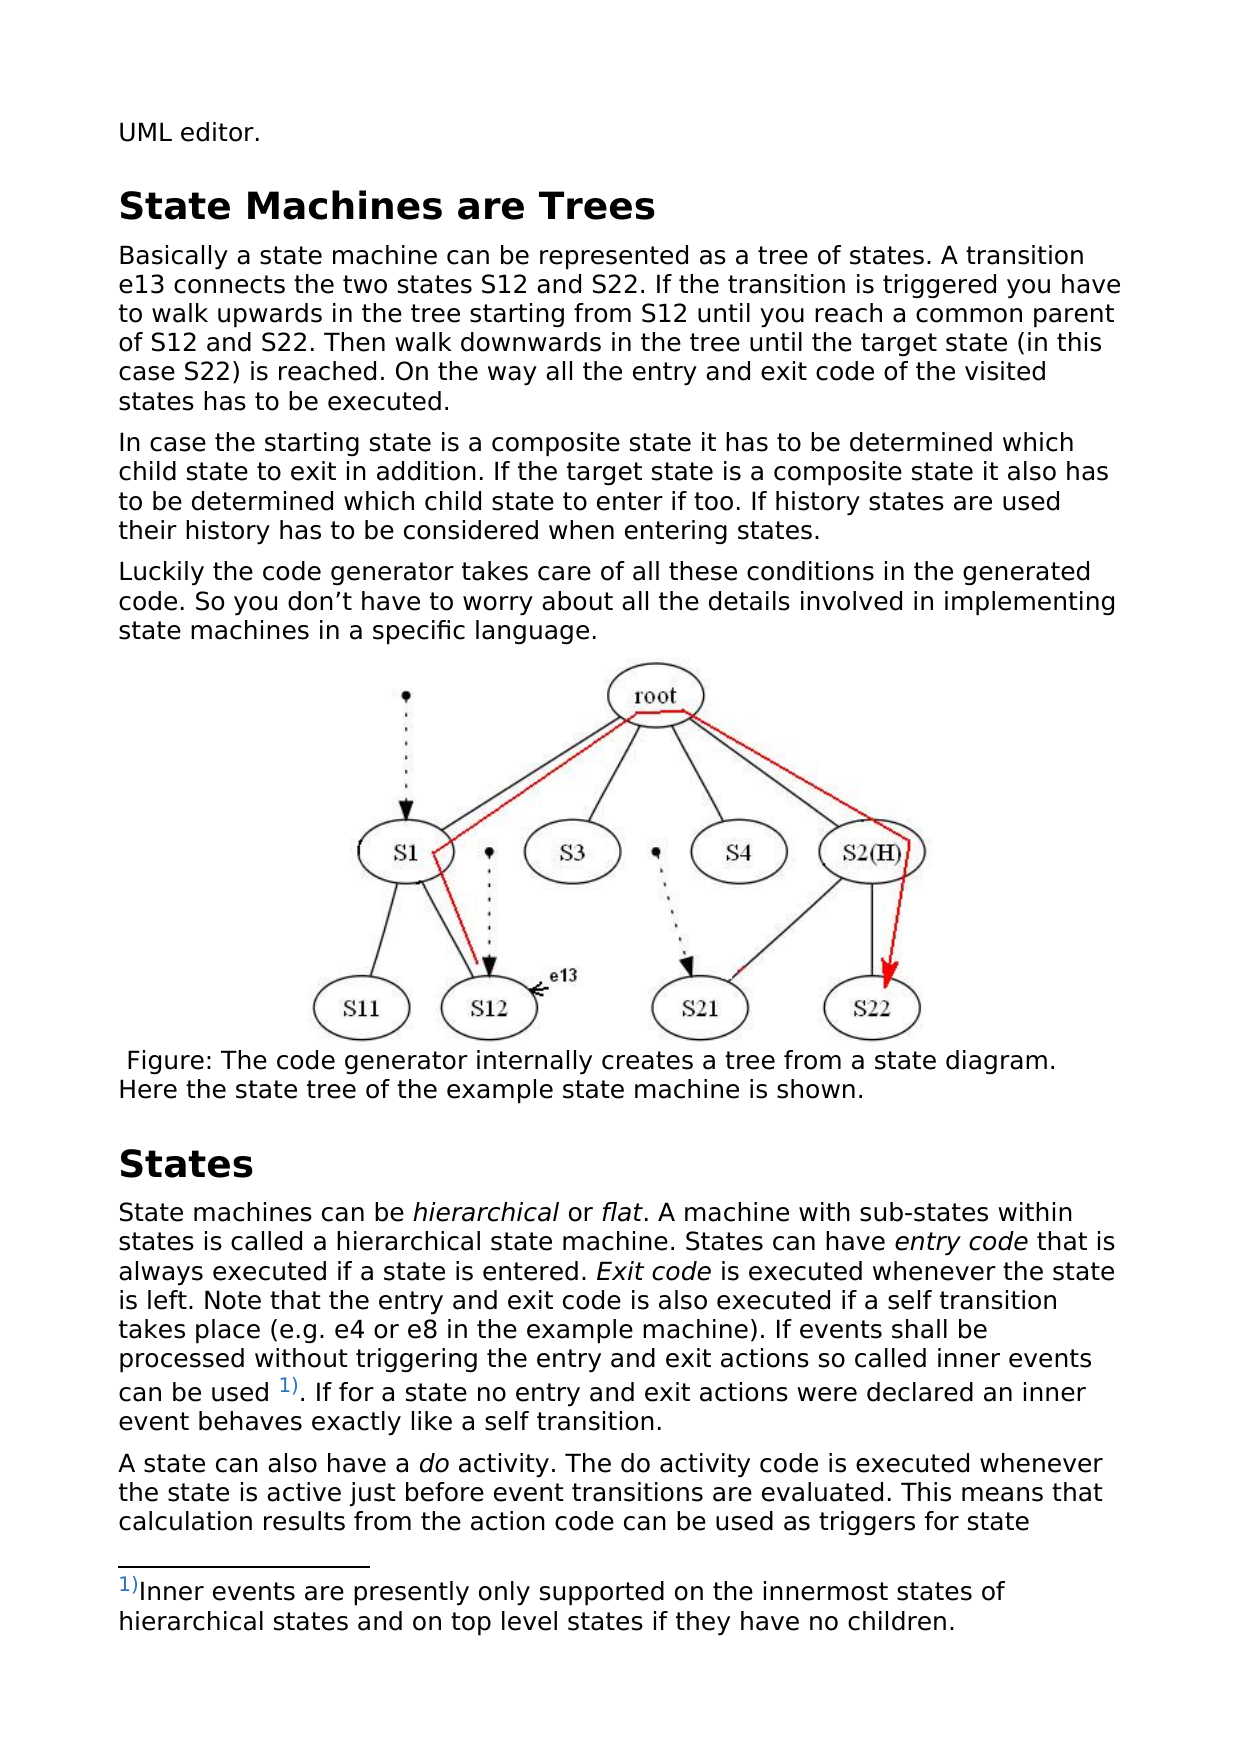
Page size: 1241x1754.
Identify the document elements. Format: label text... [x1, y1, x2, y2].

picture [307, 657, 933, 1047]
subtitle State Machines are Trees [118, 185, 1122, 228]
text In case the starting state is a composite state it has to be determined which child state to exit in addition. If the target state is a composite state it also has to be determined which child state to enter if too. If history states are used their history has to be considered when entering states. [118, 428, 1122, 545]
subtitle States [118, 1142, 1122, 1186]
text A state can also have a do activity. The do activity code is executed whenever the state is active just before event transitions are evaluated. This means that calculation results from the action code can be used as triggers for state [118, 1449, 1122, 1537]
text UML editor. [118, 118, 1122, 147]
text Inner events are presently only supported on the innermost states of hierarchical states and on top level states if they have no children. [118, 1573, 1122, 1636]
text Basically a state machine can be represented as a tree of states. A transition e13 connects the two states S12 and S22. If the transition is triggered you have to walk upwards in the tree starting from S12 until you reach a common parent of S12 and S22. Then walk downwards in the tree until the target state (in this case S22) is reached. On the way all the entry and exit code of the visited states has to be executed. [118, 241, 1122, 416]
text Figure: The code generator internally creates a tree from a state diagram. Here the state tree of the example state machine is shown. [118, 658, 1122, 1105]
text Luckily the code generator takes care of all these conditions in the generated code. So you don’t have to worry about all the details involved in implementing state machines in a specific language. [118, 558, 1122, 645]
text State machines can be hierarchical or flat. A machine with sub-states within states is called a hierarchical state machine. States can have entry code that is always executed if a state is entered. Exit code is executed whenever the state is left. Note that the entry and exit code is also executed if a self transition takes place (e.g. e4 or e8 in the example machine). If events shall be processed without triggering the entry and exit actions so called inner events can be used . If for a state no entry and exit actions were declared an inner event behaves exactly like a self transition. [118, 1198, 1122, 1437]
